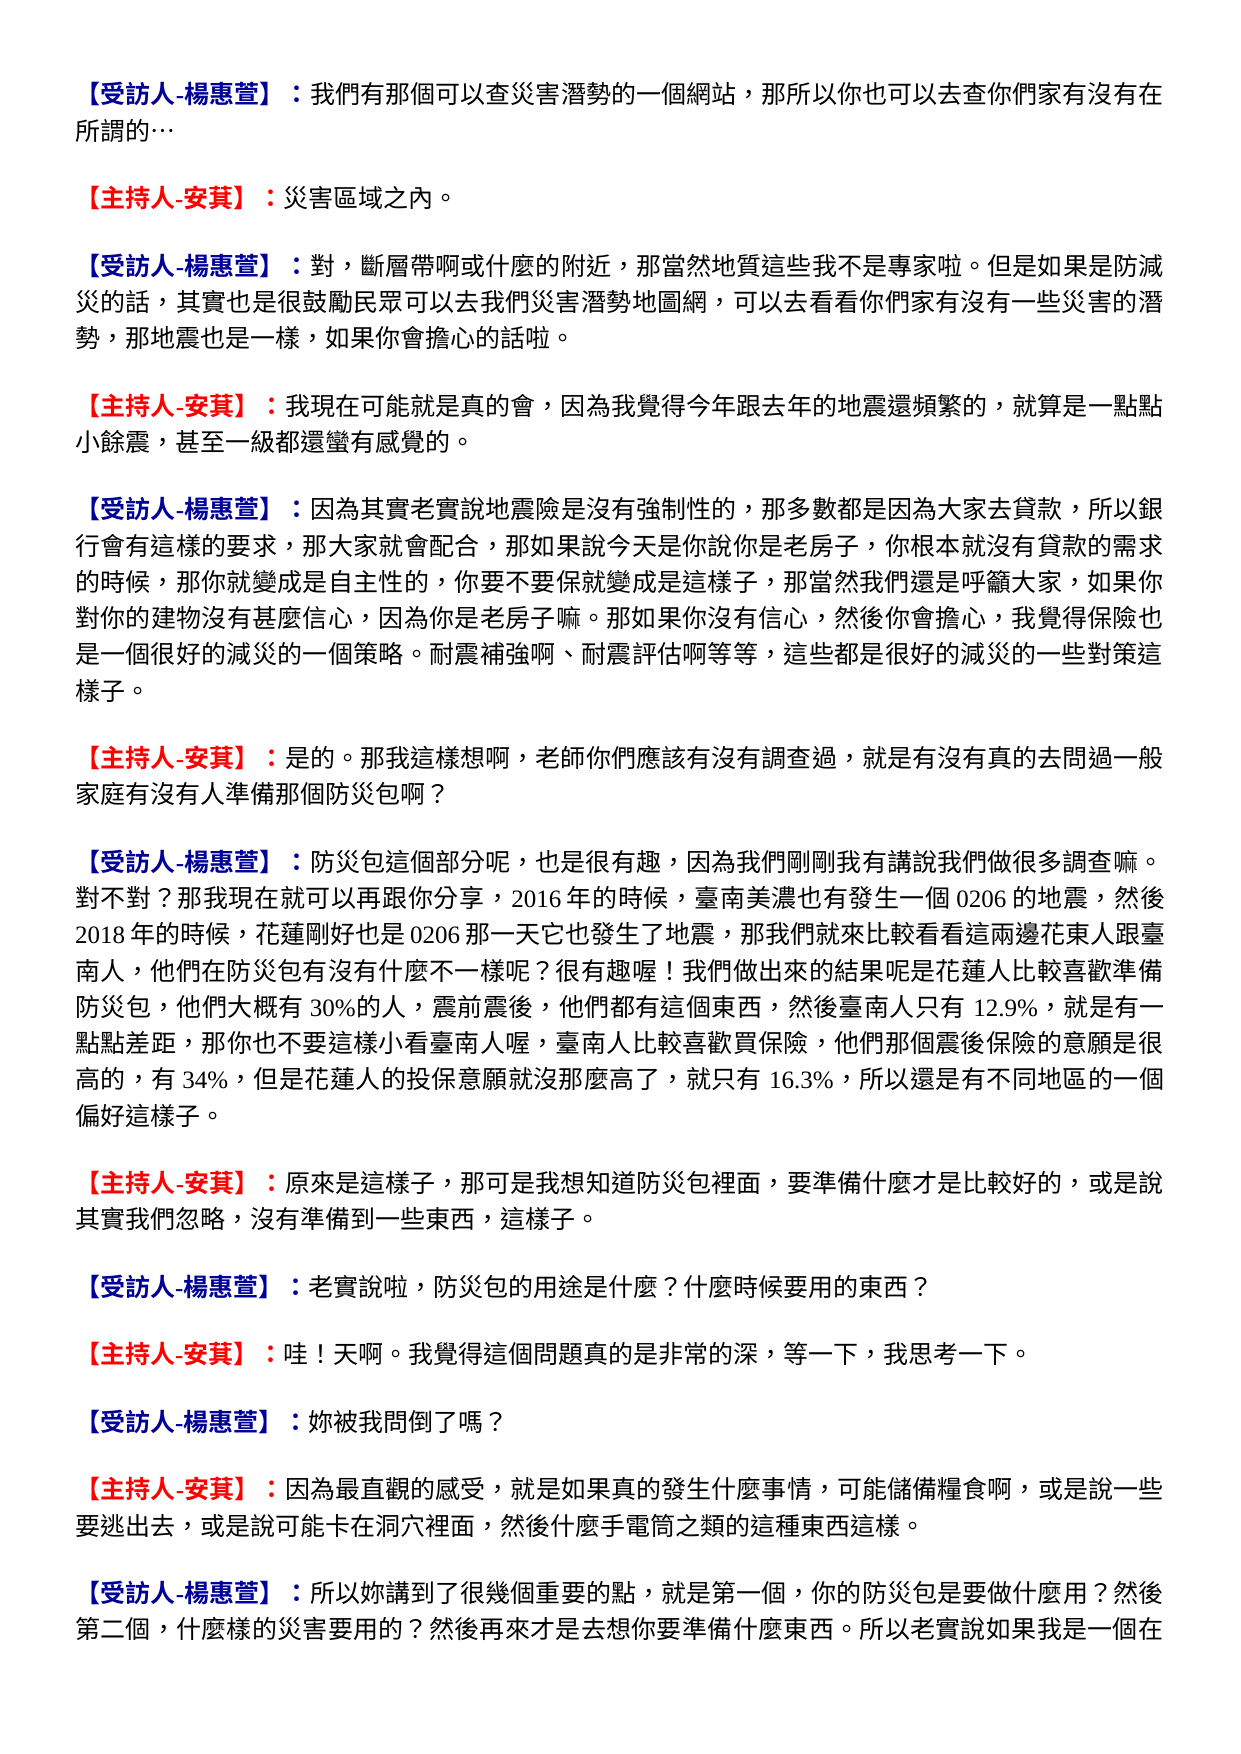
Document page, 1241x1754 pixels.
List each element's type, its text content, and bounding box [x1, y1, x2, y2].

subtitle 【受訪人-楊惠萱】：妳被我問倒了嗎？ [75, 1402, 1165, 1439]
subtitle 【主持人-安萁】：哇！天啊。我覺得這個問題真的是非常的深，等一下，我思考一下。 [75, 1335, 1165, 1371]
subtitle 【受訪人-楊惠萱】：防災包這個部分呢，也是很有趣，因為我們剛剛我有講說我們做很多調查嘛。對不對？那我現在就可以再跟你分享，2016年的時候，臺南美濃也有發生一個0206的地震，然後2018年的時候，花蓮剛好也是0206那一天它也發生了地震，那我們就來比較看看這兩邊花東人跟臺南人，他們在防災包有沒有什麼不一樣呢？很有趣喔！我們做出來的結果呢是花蓮人比較喜歡準備防災包，他們大概有30%的人，震前震後，他們都有這個東西，然後臺南人只有12.9%，就是有一點點差距，那你也不要這樣小看臺南人喔，臺南人比較喜歡買保險，他們那個震後保險的意願是很高的，有34%，但是花蓮人的投保意願就沒那麼高了，就只有16.3%，所以還是有不同地區的一個偏好這樣子。 [75, 842, 1165, 1132]
subtitle 【受訪人-楊惠萱】：老實說啦，防災包的用途是什麼？什麼時候要用的東西？ [75, 1267, 1165, 1304]
subtitle 【主持人-安萁】：我現在可能就是真的會，因為我覺得今年跟去年的地震還頻繁的，就算是一點點小餘震，甚至一級都還蠻有感覺的。 [75, 386, 1165, 459]
subtitle 【受訪人-楊惠萱】：我們有那個可以查災害潛勢的一個網站，那所以你也可以去查你們家有沒有在所謂的… [75, 75, 1165, 147]
subtitle 【主持人-安萁】：是的。那我這樣想啊，老師你們應該有沒有調查過，就是有沒有真的去問過一般家庭有沒有人準備那個防災包啊？ [75, 739, 1165, 811]
subtitle 【受訪人-楊惠萱】：所以妳講到了很幾個重要的點，就是第一個，你的防災包是要做什麼用？然後第二個，什麼樣的災害要用的？然後再來才是去想你要準備什麼東西。所以老實說如果我是一個在 [75, 1574, 1165, 1646]
subtitle 【主持人-安萁】：原來是這樣子，那可是我想知道防災包裡面，要準備什麼才是比較好的，或是說其實我們忽略，沒有準備到一些東西，這樣子。 [75, 1164, 1165, 1236]
subtitle 【主持人-安萁】：災害區域之內。 [75, 179, 1165, 215]
subtitle 【受訪人-楊惠萱】：對，斷層帶啊或什麼的附近，那當然地質這些我不是專家啦。但是如果是防減災的話，其實也是很鼓勵民眾可以去我們災害潛勢地圖網，可以去看看你們家有沒有一些災害的潛勢，那地震也是一樣，如果你會擔心的話啦。 [75, 246, 1165, 355]
subtitle 【主持人-安萁】：因為最直觀的感受，就是如果真的發生什麼事情，可能儲備糧食啊，或是說一些要逃出去，或是說可能卡在洞穴裡面，然後什麼手電筒之類的這種東西這樣。 [75, 1470, 1165, 1542]
subtitle 【受訪人-楊惠萱】：因為其實老實說地震險是沒有強制性的，那多數都是因為大家去貸款，所以銀行會有這樣的要求，那大家就會配合，那如果說今天是你說你是老房子，你根本就沒有貸款的需求的時候，那你就變成是自主性的，你要不要保就變成是這樣子，那當然我們還是呼籲大家，如果你對你的建物沒有甚麼信心，因為你是老房子嘛。那如果你沒有信心，然後你會擔心，我覺得保險也是一個很好的減災的一個策略。耐震補強啊、耐震評估啊等等，這些都是很好的減災的一些對策這樣子。 [75, 490, 1165, 707]
